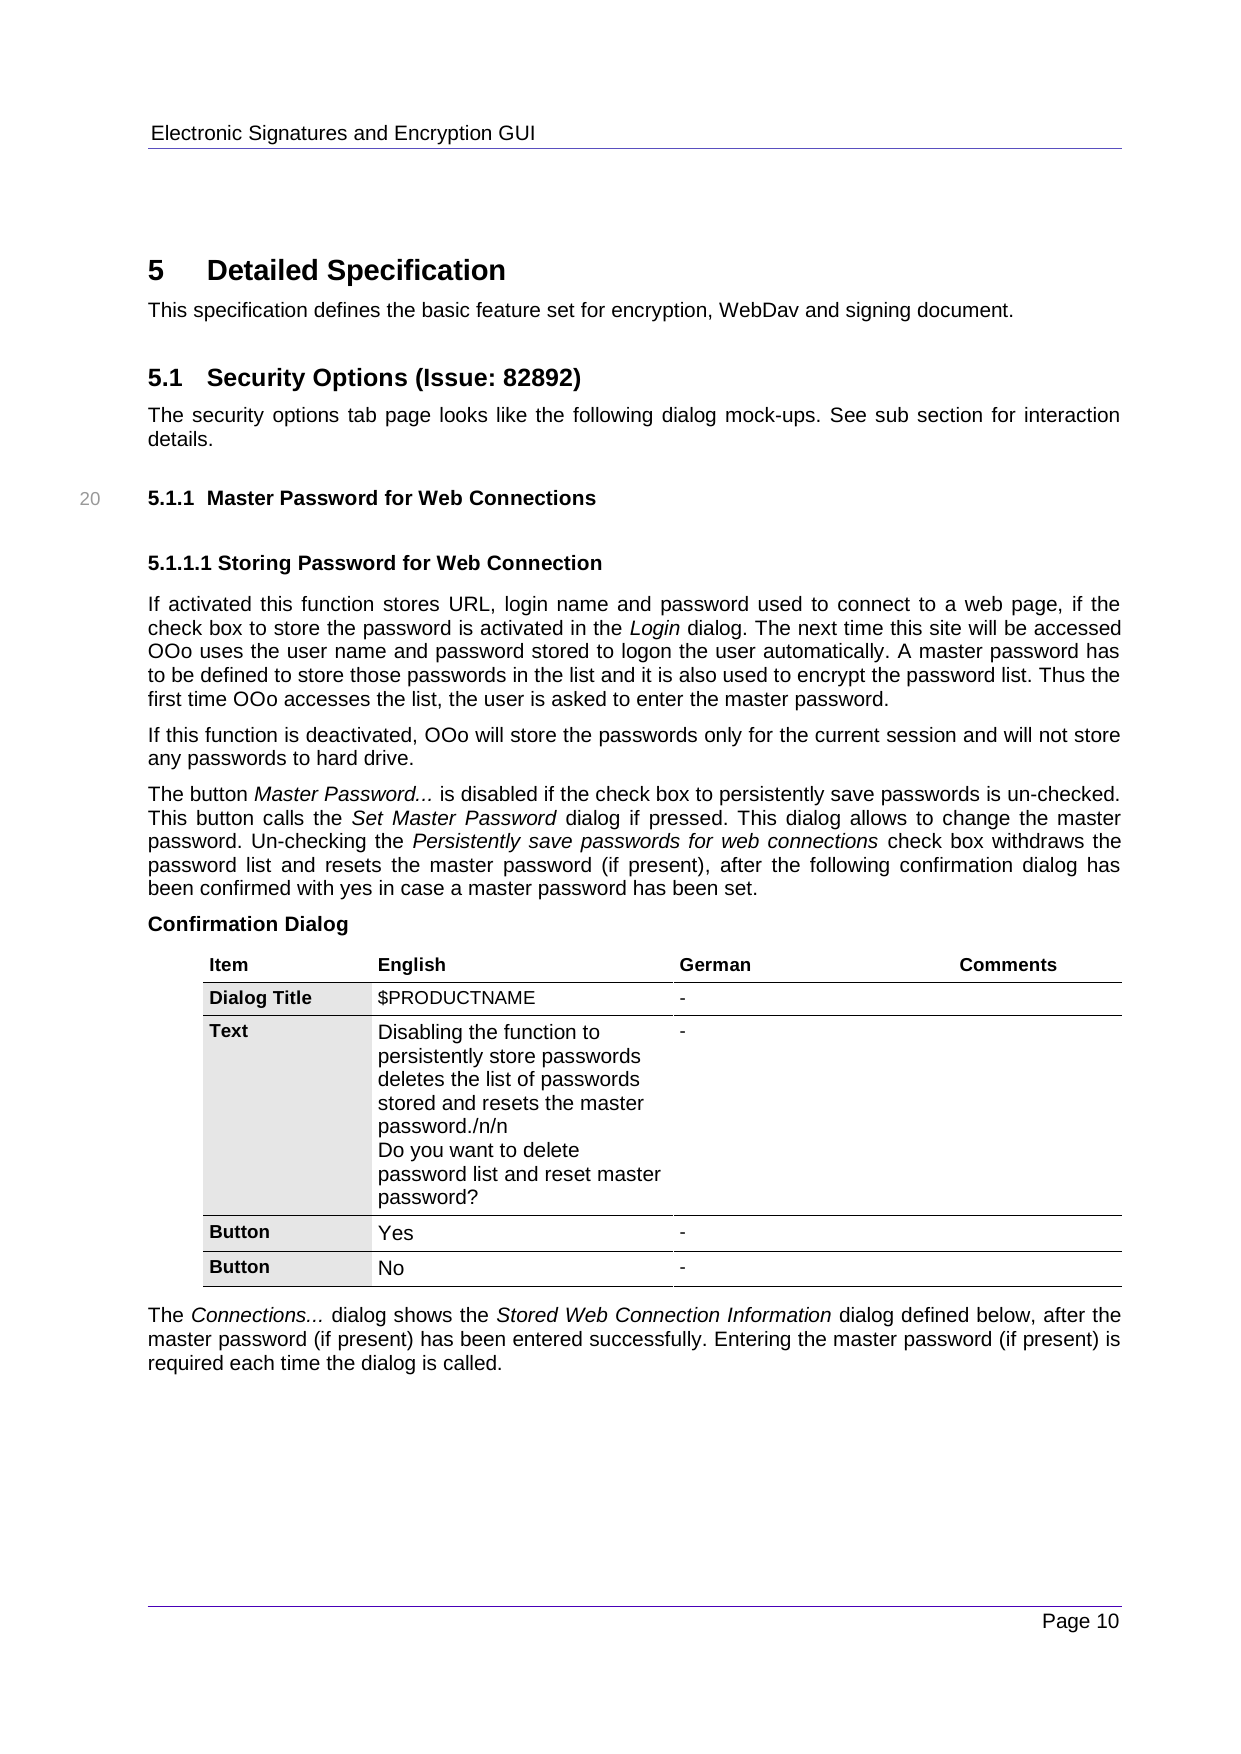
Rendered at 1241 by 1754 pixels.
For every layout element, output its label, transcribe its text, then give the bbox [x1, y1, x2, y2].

table_header German [674, 949, 953, 982]
text Confirmation Dialog [148, 913, 1122, 936]
table_cell [953, 983, 1122, 1015]
table_cell [953, 1016, 1122, 1215]
table_cell [953, 1252, 1122, 1286]
subtitle Security Options (Issue: 82892) [148, 364, 1122, 392]
table_cell - [674, 1016, 953, 1215]
table_cell - [674, 983, 953, 1015]
table_cell Yes [372, 1216, 673, 1251]
text This specification defines the basic feature set for encryption, WebDav and signing document. [148, 298, 1122, 322]
subtitle Detailed Specification [148, 254, 1122, 286]
table_cell Button [203, 1216, 372, 1251]
text If activated this function stores URL, login name and password used to connect to a web page, if the check box to store the password is activated in the Login dialog. The next time this site will be accessed OOo uses the user name and password stored to logon the user automatically. A master password has to be defined to store those passwords in the list and it is also used to encrypt the password list. Thus the first time OOo accesses the list, the user is asked to enter the master password. [148, 593, 1122, 711]
subtitle Master Password for Web Connections [148, 487, 1122, 510]
table_header English [372, 949, 673, 982]
table_cell [953, 1216, 1122, 1251]
text The security options tab page looks like the following dialog mock-ups. See sub section for interaction details. [148, 403, 1122, 451]
table_header Item [203, 949, 372, 982]
table_cell - [674, 1252, 953, 1286]
table_cell - [674, 1216, 953, 1251]
table_cell Button [203, 1252, 372, 1286]
text The Connections... dialog shows the Stored Web Connection Information dialog defined below, after the master password (if present) has been entered successfully. Entering the master password (if present) is required each time the dialog is called. [148, 1304, 1122, 1374]
subtitle Storing Password for Web Connection [148, 552, 1122, 575]
table_cell Text [203, 1016, 372, 1215]
text The button Master Password... is disabled if the check box to persistently save passwords is un-checked. This button calls the Set Master Password dialog if pressed. This dialog allows to change the master password. Un-checking the Persistently save passwords for web connections check box withdraws the password list and resets the master password (if present), after the following confirmation dialog has been confirmed with yes in case a master password has been set. [148, 783, 1122, 900]
table_cell No [372, 1252, 673, 1286]
table_cell Dialog Title [203, 983, 372, 1015]
text If this function is deactivated, OOo will store the passwords only for the current session and will not store any passwords to hard drive. [148, 723, 1122, 770]
table_cell $PRODUCTNAME [372, 983, 673, 1015]
table_cell Disabling the function to persistently store passwords deletes the list of passwords stored and resets the master password./n/n Do you want to delete password list and reset master password? [372, 1016, 673, 1215]
table_header Comments [953, 949, 1122, 982]
